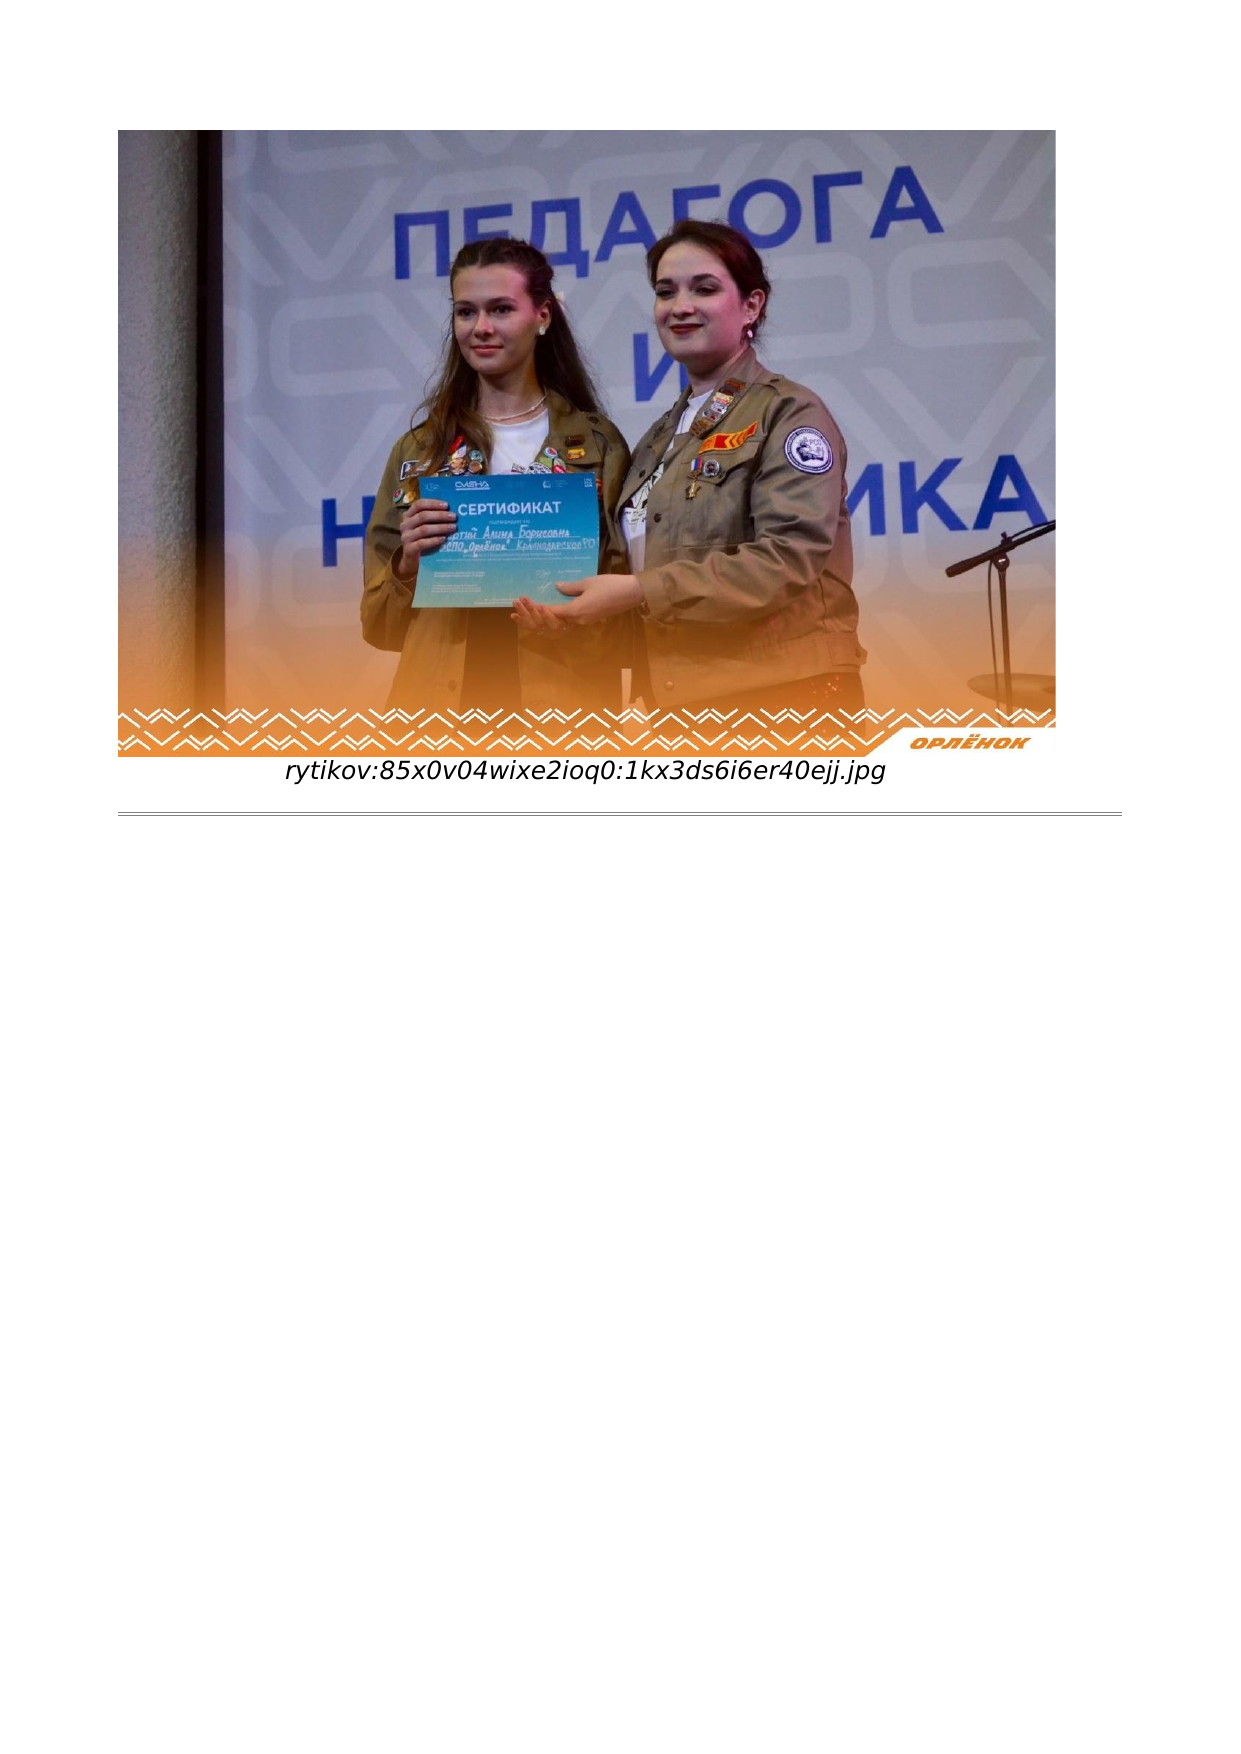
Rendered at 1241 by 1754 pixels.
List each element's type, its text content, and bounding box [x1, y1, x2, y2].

picture [118, 130, 1056, 757]
text rytikov:85x0v04wixe2ioq0:1kx3ds6i6er40ejj.jpg [118, 757, 1056, 785]
